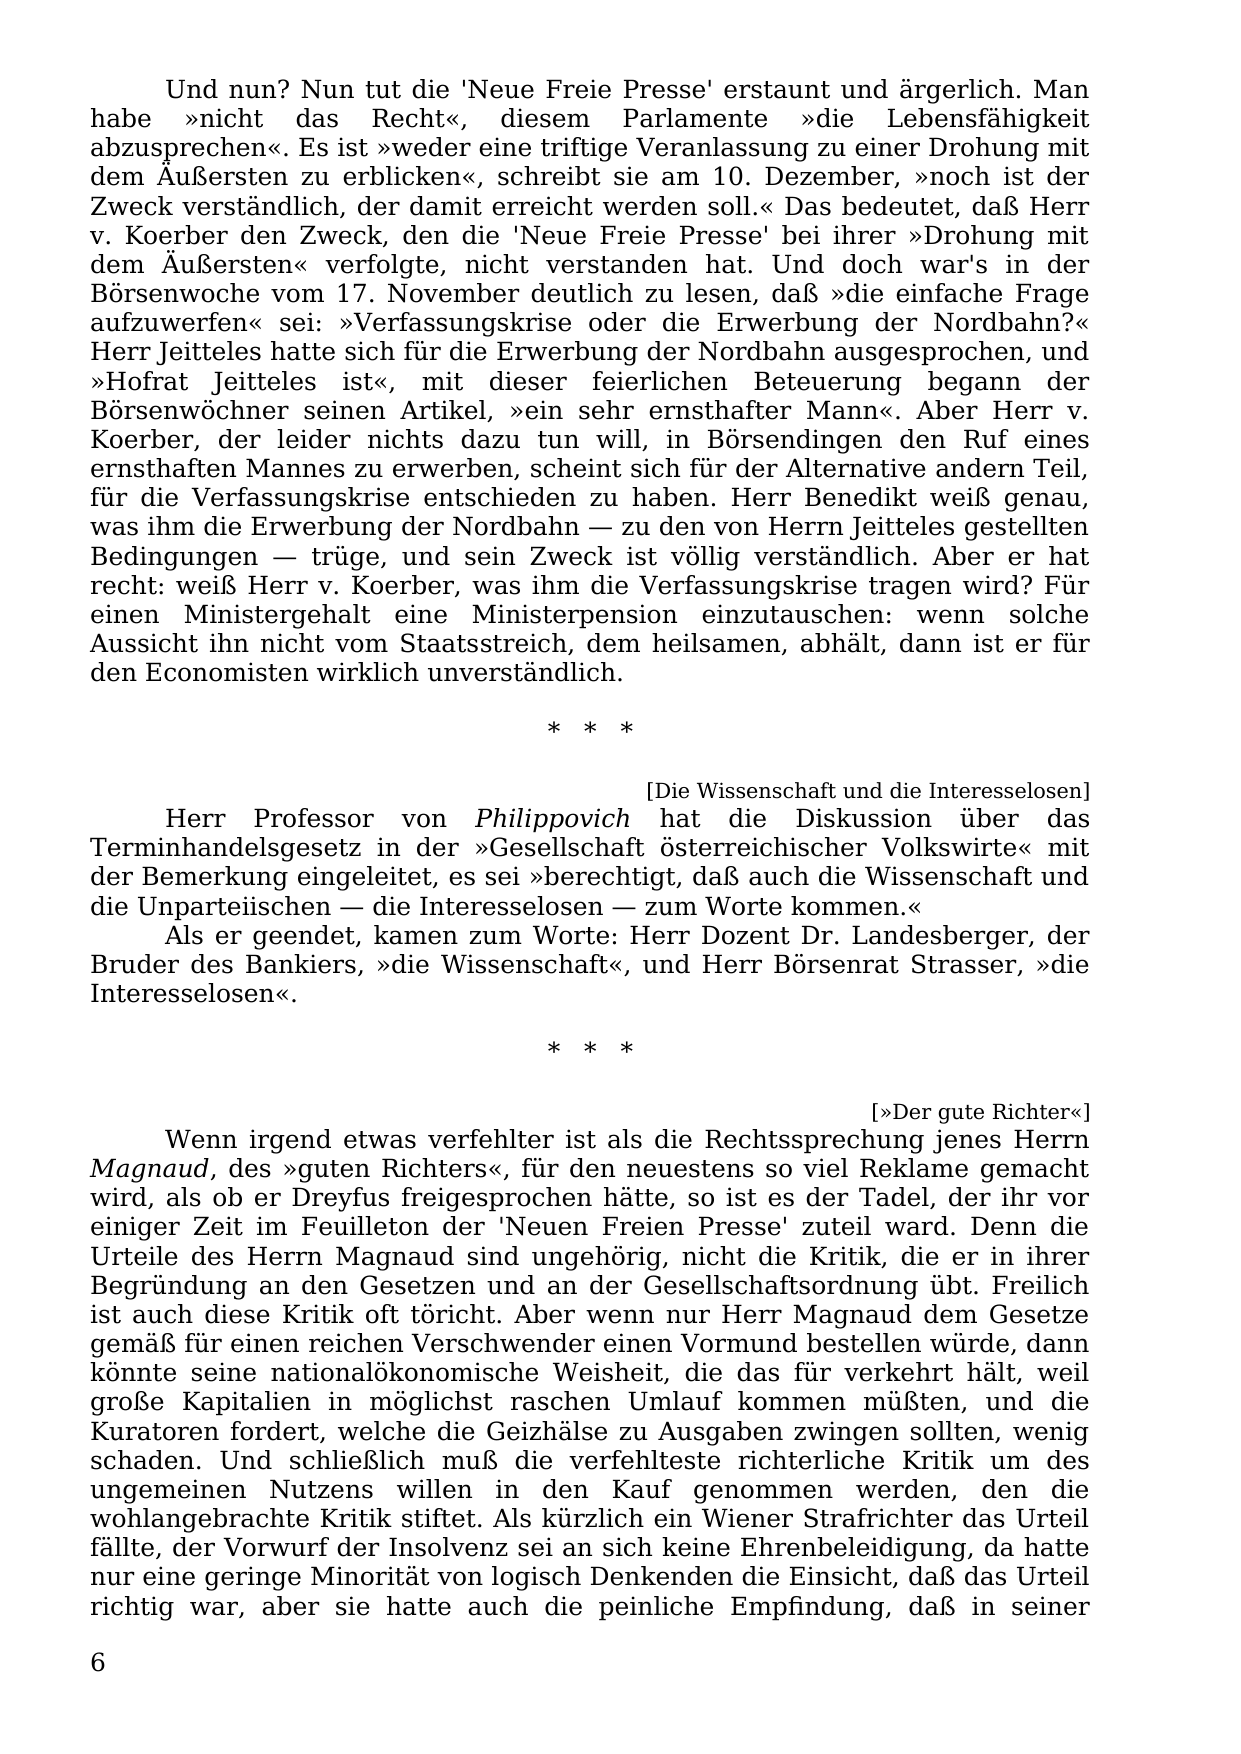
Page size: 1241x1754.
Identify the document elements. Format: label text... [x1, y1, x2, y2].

text * * * [90, 1037, 1091, 1067]
text Und nun? Nun tut die 'Neue Freie Presse' erstaunt und ärgerlich. Man habe »nicht das Recht«, diesem Parlamente »die Lebensfähigkeit abzusprechen«. Es ist »weder eine triftige Veranlassung zu einer Drohung mit dem Äußersten zu erblicken«, schreibt sie am 10. Dezember, »noch ist der Zweck verständlich, der damit erreicht werden soll.« Das bedeutet, daß Herr v. Koerber den Zweck, den die 'Neue Freie Presse' bei ihrer »Drohung mit dem Äußersten« verfolgte, nicht verstanden hat. Und doch war's in der Börsenwoche vom 17. November deutlich zu lesen, daß »die einfache Frage aufzuwerfen« sei: »Verfassungskrise oder die Erwerbung der Nordbahn?« Herr Jeitteles hatte sich für die Erwerbung der Nordbahn ausgesprochen, und »Hofrat Jeitteles ist«, mit dieser feierlichen Beteuerung begann der Börsenwöchner seinen Artikel, »ein sehr ernsthafter Mann«. Aber Herr v. Koerber, der leider nichts dazu tun will, in Börsendingen den Ruf eines ernsthaften Mannes zu erwerben, scheint sich für der Alternative andern Teil, für die Verfassungskrise entschieden zu haben. Herr Benedikt weiß genau, was ihm die Erwerbung der Nordbahn — zu den von Herrn Jeitteles gestellten Bedingungen — trüge, und sein Zweck ist völlig verständlich. Aber er hat recht: weiß Herr v. Koerber, was ihm die Verfassungskrise tragen wird? Für einen Ministergehalt eine Ministerpension einzutauschen: wenn solche Aussicht ihn nicht vom Staats­streich, dem heilsamen, abhält, dann ist er für den Economisten wirklich unverständlich. [90, 75, 1091, 687]
text Wenn irgend etwas verfehlter ist als die Rechtssprechung jenes Herrn Magnaud, des »guten Richters«, für den neuestens so viel Reklame gemacht wird, als ob er Dreyfus freigesprochen hätte, so ist es der Tadel, der ihr vor einiger Zeit im Feuilleton der 'Neuen Freien Presse' zuteil ward. Denn die Urteile des Herrn Magnaud sind ungehörig, nicht die Kritik, die er in ihrer Begründung an den Gesetzen und an der Gesellschaftsordnung übt. Freilich ist auch diese Kritik oft töricht. Aber wenn nur Herr Magnaud dem Gesetze gemäß für einen reichen Verschwender einen Vormund bestellen würde, dann könnte seine nationalökonomische Weisheit, die das für verkehrt hält, weil große Kapitalien in möglichst raschen Umlauf kommen müßten, und die Kuratoren fordert, welche die Geizhälse zu Ausgaben zwingen sollten, wenig schaden. Und schließlich muß die verfehlteste richterliche Kritik um des ungemeinen Nutzens willen in den Kauf genommen werden, den die wohlangebrachte Kritik stiftet. Als kürzlich ein Wiener Strafrichter das Urteil fällte, der Vorwurf der Insolvenz sei an sich keine Ehrenbeleidigung, da hatte nur eine geringe Minorität von logisch Denkenden die Einsicht, daß das Urteil richtig war, aber sie hatte auch die peinliche Empfindung, daß in seiner [90, 1124, 1091, 1621]
text [»Der gute Richter«] [90, 1096, 1091, 1124]
text Als er geendet, kamen zum Worte: Herr Dozent Dr. Landesberger, der Bruder des Bankiers, »die Wissenschaft«, und Herr Börsenrat Strasser, »die Interesselosen«. [90, 921, 1091, 1008]
text * * * [90, 717, 1091, 746]
text Herr Professor von Philippovich hat die Diskussion über das Terminhandelsgesetz in der »Gesellschaft österreichischer Volkswirte« mit der Bemerkung eingeleitet, es sei »berechtigt, daß auch die Wissenschaft und die Unparteiischen — die Interesselosen — zum Worte kommen.« [90, 803, 1091, 921]
text [Die Wissenschaft und die Interesselosen] [90, 775, 1091, 803]
